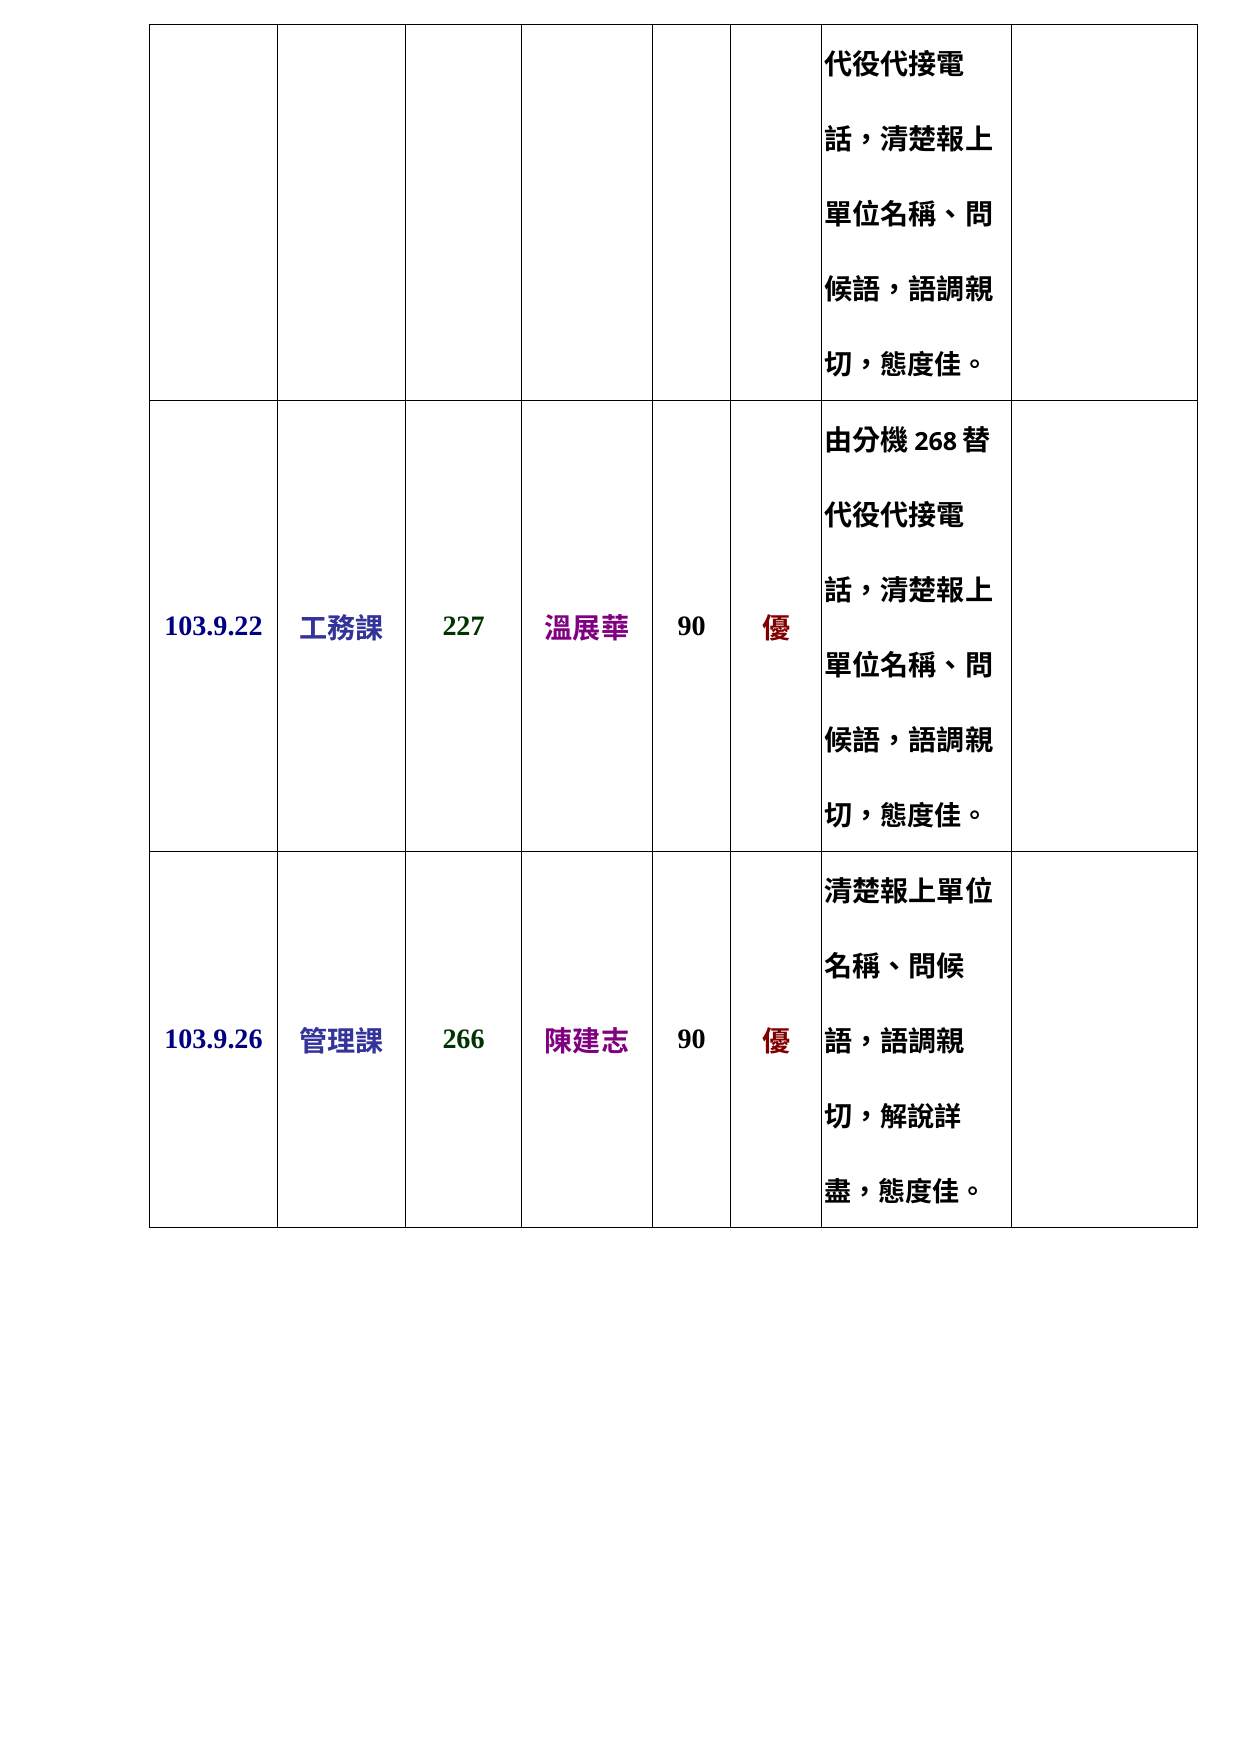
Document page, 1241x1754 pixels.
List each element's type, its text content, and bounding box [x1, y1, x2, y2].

table_cell [653, 25, 730, 400]
table_cell 清楚報上單位名稱、問候語，語調親切，解說詳盡，態度佳。 [822, 852, 1011, 1227]
table_cell [1012, 852, 1197, 1227]
table_cell 優 [731, 852, 821, 1227]
table_cell 溫展華 [522, 401, 652, 851]
table_cell [150, 25, 277, 400]
table_cell 90 [653, 401, 730, 851]
table_cell 工務課 [278, 401, 405, 851]
table_cell 代役代接電話，清楚報上單位名稱、問候語，語調親切，態度佳。 [822, 25, 1011, 400]
table_cell 優 [731, 401, 821, 851]
table_cell 103.9.22 [150, 401, 277, 851]
table_cell [406, 25, 521, 400]
table_cell 90 [653, 852, 730, 1227]
table_cell 由分機268替代役代接電話，清楚報上單位名稱、問候語，語調親切，態度佳。 [822, 401, 1011, 851]
table_cell [731, 25, 821, 400]
table_cell [1012, 25, 1197, 400]
table_cell 266 [406, 852, 521, 1227]
table_cell 陳建志 [522, 852, 652, 1227]
table_cell [278, 25, 405, 400]
table_cell 227 [406, 401, 521, 851]
table_cell [1012, 401, 1197, 851]
table_cell 103.9.26 [150, 852, 277, 1227]
table_cell [522, 25, 652, 400]
table_cell 管理課 [278, 852, 405, 1227]
